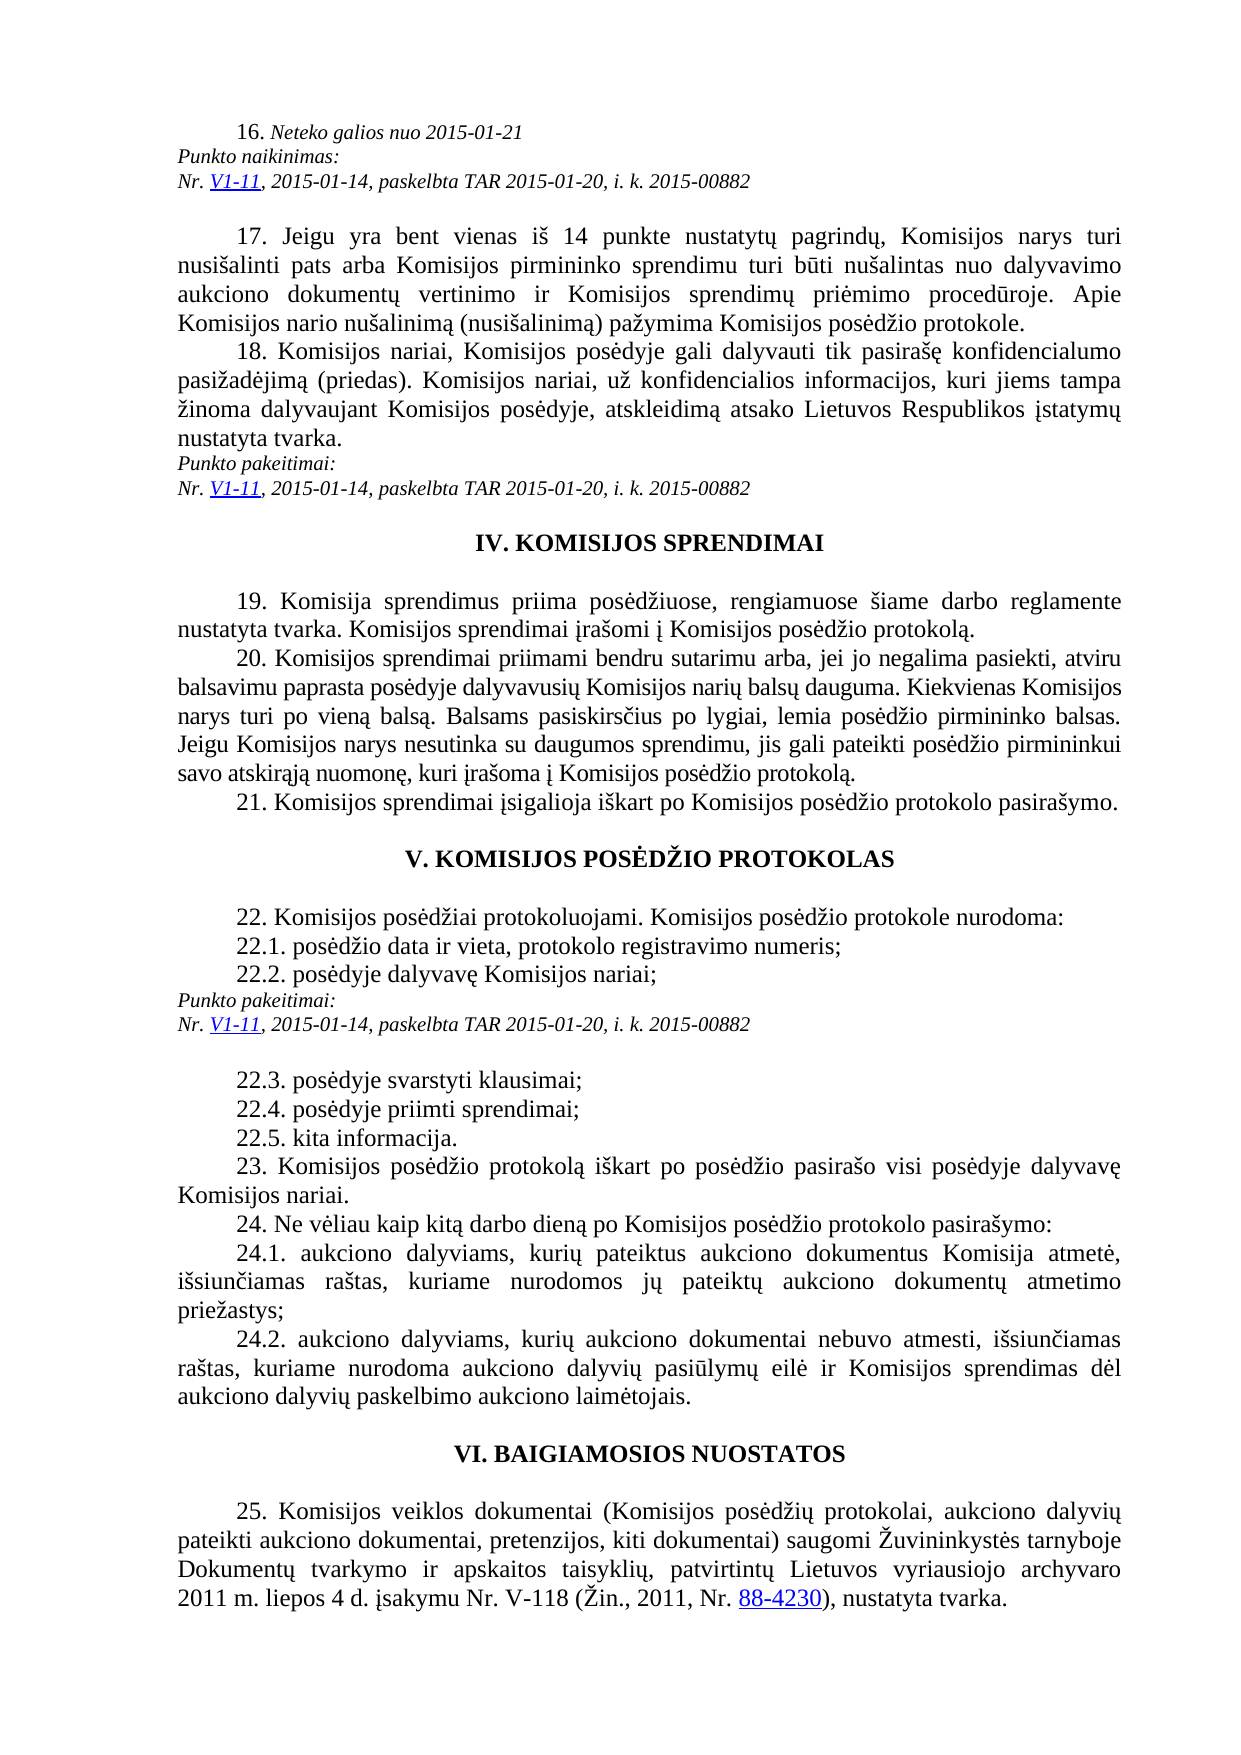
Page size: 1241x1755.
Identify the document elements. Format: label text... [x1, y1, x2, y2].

text 25. Komisijos veiklos dokumentai (Komisijos posėdžių protokolai, aukciono dalyvių pateikti aukciono dokumentai, pretenzijos, kiti dokumentai) saugomi Žuvininkystės tarnyboje Dokumentų tvarkymo ir apskaitos taisyklių, patvirtintų Lietuvos vyriausiojo archyvaro 2011 m. liepos 4 d. įsakymu Nr. V-118 (Žin., 2011, Nr. 88-4230), nustatyta tvarka. [177, 1496, 1122, 1611]
text 22.5. kita informacija. [177, 1123, 1122, 1151]
text Punkto naikinimas: [177, 144, 1122, 168]
text 17. Jeigu yra bent vienas iš 14 punkte nustatytų pagrindų, Komisijos narys turi nusišalinti pats arba Komisijos pirmininko sprendimu turi būti nušalintas nuo dalyvavimo aukciono dokumentų vertinimo ir Komisijos sprendimų priėmimo procedūroje. Apie Komisijos nario nušalinimą (nusišalinimą) pažymima Komisijos posėdžio protokole. [177, 221, 1122, 336]
text IV. KOMISIJOS SPRENDIMAI [177, 528, 1122, 557]
text 24.2. aukciono dalyviams, kurių aukciono dokumentai nebuvo atmesti, išsiunčiamas raštas, kuriame nurodoma aukciono dalyvių pasiūlymų eilė ir Komisijos sprendimas dėl aukciono dalyvių paskelbimo aukciono laimėtojais. [177, 1324, 1122, 1410]
text 22. Komisijos posėdžiai protokoluojami. Komisijos posėdžio protokole nurodoma: [177, 902, 1122, 931]
text 19. Komisija sprendimus priima posėdžiuose, rengiamuose šiame darbo reglamente nustatyta tvarka. Komisijos sprendimai įrašomi į Komisijos posėdžio protokolą. [177, 586, 1122, 643]
text 24.1. aukciono dalyviams, kurių pateiktus aukciono dokumentus Komisija atmetė, išsiunčiamas raštas, kuriame nurodomos jų pateiktų aukciono dokumentų atmetimo priežastys; [177, 1238, 1122, 1324]
text Nr. V1-11, 2015-01-14, paskelbta TAR 2015-01-20, i. k. 2015-00882 [177, 168, 1122, 193]
text 16. Neteko galios nuo 2015-01-21 [177, 118, 1122, 144]
text Punkto pakeitimai: [177, 988, 1122, 1012]
text V. Komisijos POSĖDŽIO PROTOKOLAS [177, 844, 1122, 873]
text 22.1. posėdžio data ir vieta, protokolo registravimo numeris; [177, 931, 1122, 959]
text 22.2. posėdyje dalyvavę Komisijos nariai; [177, 959, 1122, 988]
text VI. Baigiamosios nuostatos [177, 1439, 1122, 1468]
text 21. Komisijos sprendimai įsigalioja iškart po Komisijos posėdžio protokolo pasirašymo. [177, 787, 1122, 816]
text 24. Ne vėliau kaip kitą darbo dieną po Komisijos posėdžio protokolo pasirašymo: [177, 1209, 1122, 1238]
text 20. Komisijos sprendimai priimami bendru sutarimu arba, jei jo negalima pasiekti, atviru balsavimu paprasta posėdyje dalyvavusių Komisijos narių balsų dauguma. Kiekvienas Komisijos narys turi po vieną balsą. Balsams pasiskirsčius po lygiai, lemia posėdžio pirmininko balsas. Jeigu Komisijos narys nesutinka su daugumos sprendimu, jis gali pateikti posėdžio pirmininkui savo atskirąją nuomonę, kuri įrašoma į Komisijos posėdžio protokolą. [177, 643, 1122, 787]
text 23. Komisijos posėdžio protokolą iškart po posėdžio pasirašo visi posėdyje dalyvavę Komisijos nariai. [177, 1151, 1122, 1209]
text Punkto pakeitimai: [177, 451, 1122, 475]
text 22.3. posėdyje svarstyti klausimai; [177, 1065, 1122, 1094]
text 22.4. posėdyje priimti sprendimai; [177, 1094, 1122, 1123]
text Nr. V1-11, 2015-01-14, paskelbta TAR 2015-01-20, i. k. 2015-00882 [177, 475, 1122, 499]
text Nr. V1-11, 2015-01-14, paskelbta TAR 2015-01-20, i. k. 2015-00882 [177, 1012, 1122, 1036]
text 18. Komisijos nariai, Komisijos posėdyje gali dalyvauti tik pasirašę konfidencialumo pasižadėjimą (priedas). Komisijos nariai, už konfidencialios informacijos, kuri jiems tampa žinoma dalyvaujant Komisijos posėdyje, atskleidimą atsako Lietuvos Respublikos įstatymų nustatyta tvarka. [177, 336, 1122, 451]
